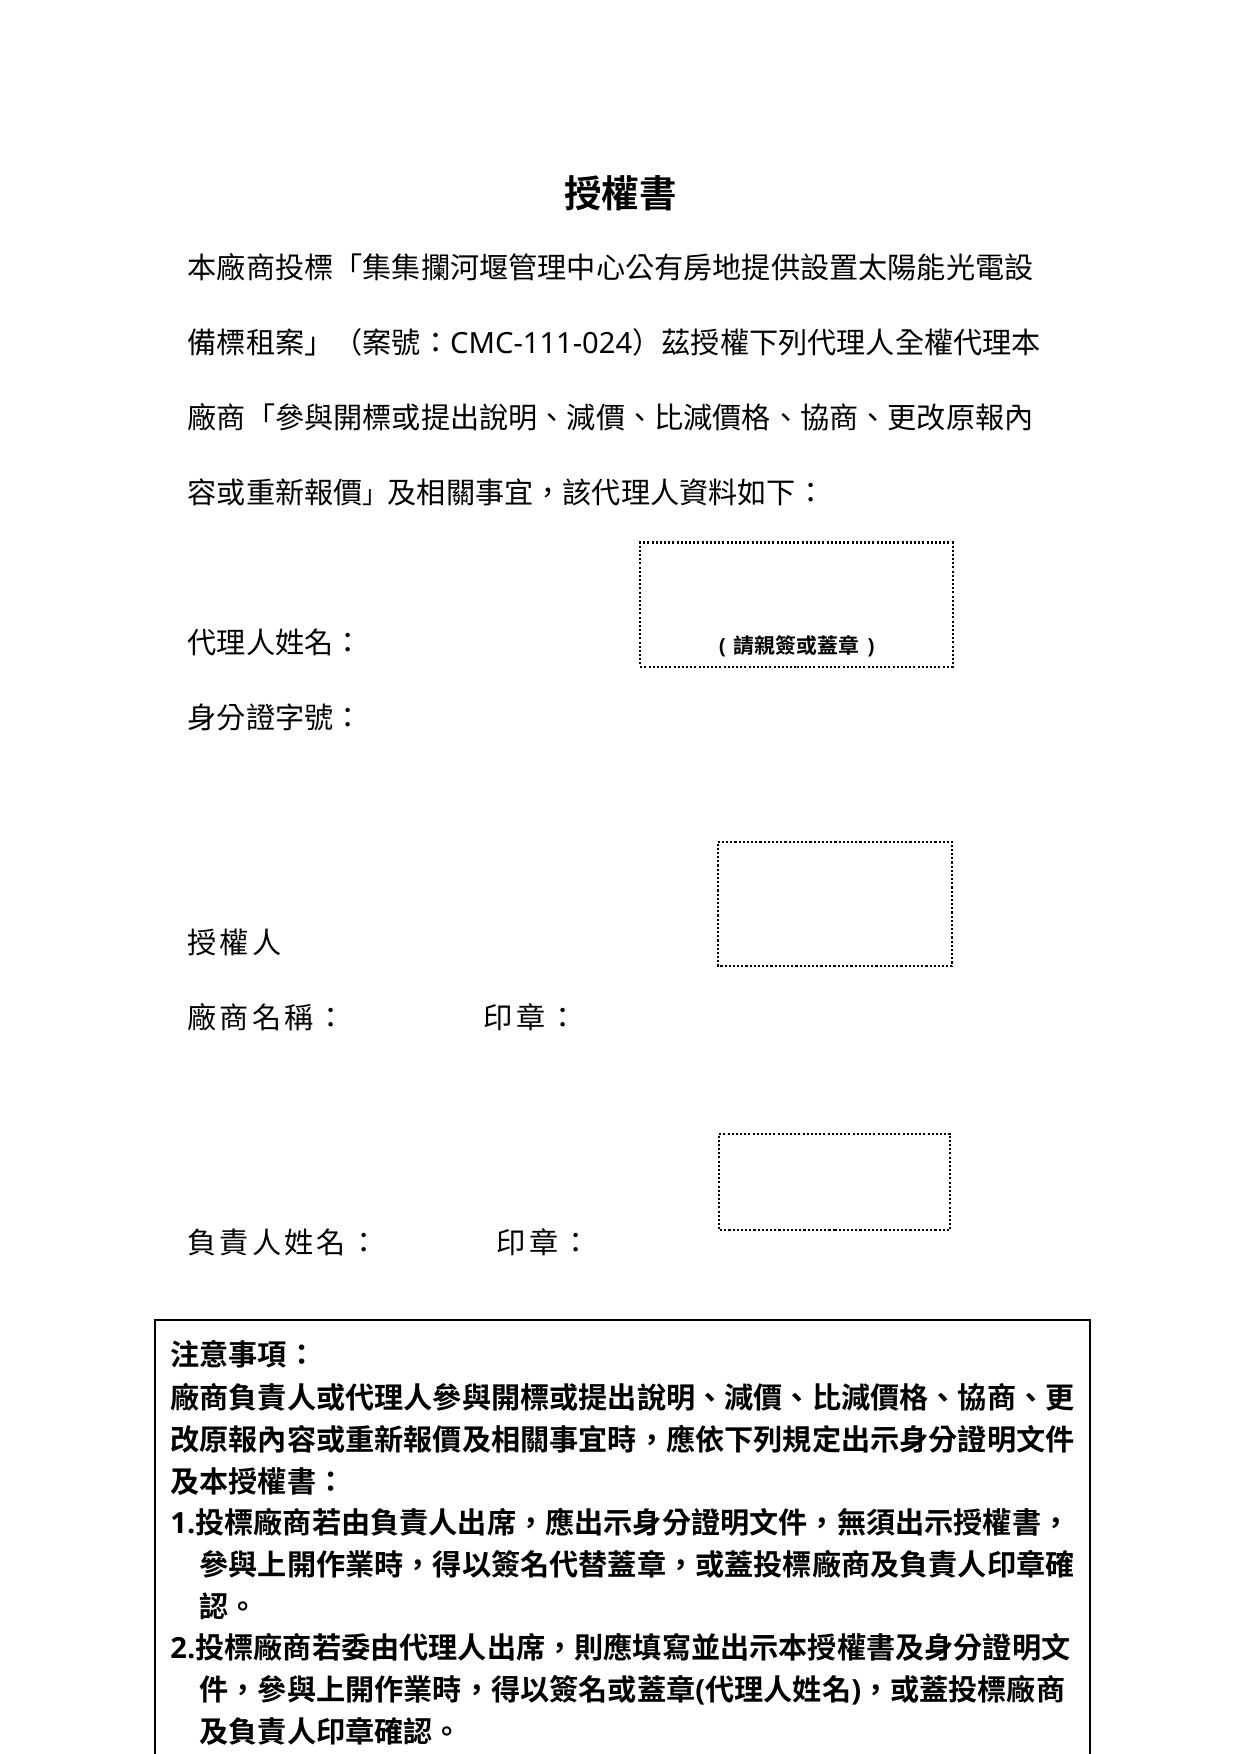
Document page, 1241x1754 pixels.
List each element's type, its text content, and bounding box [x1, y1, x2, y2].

text 負責人姓名： 印章： [187, 1203, 1053, 1278]
text 廠商名稱： 印章： [187, 978, 1053, 1053]
text 注意事項： [170, 1327, 1075, 1375]
text 本廠商投標「集集攔河堰管理中心公有房地提供設置太陽能光電設備標租案」（案號：CMC-111-024）茲授權下列代理人全權代理本廠商「參與開標或提出說明、減價、比減價格、協商、更改原報內容或重新報價」及相關事宜，該代理人資料如下： [187, 228, 1053, 528]
text 身分證字號： [187, 678, 1053, 753]
text 3.外國廠商投標，如委由代理人出席者，本授權書應經公證或認證；代理人為外國人士者，身分證字號欄請填寫護照號碼。 [170, 1750, 1075, 1754]
text 代理人姓名： [187, 603, 1053, 678]
text 廠商負責人或代理人參與開標或提出說明、減價、比減價格、協商、更改原報內容或重新報價及相關事宜時，應依下列規定出示身分證明文件及本授權書： [170, 1375, 1075, 1500]
text 授權書 [187, 153, 1053, 228]
text 授權人 [187, 903, 1053, 978]
text 2.投標廠商若委由代理人出席，則應填寫並出示本授權書及身分證明文件，參與上開作業時，得以簽名或蓋章(代理人姓名)，或蓋投標廠商及負責人印章確認。 [170, 1625, 1075, 1750]
text 1.投標廠商若由負責人出席，應出示身分證明文件，無須出示授權書，參與上開作業時，得以簽名代替蓋章，或蓋投標廠商及負責人印章確認。 [170, 1500, 1075, 1625]
